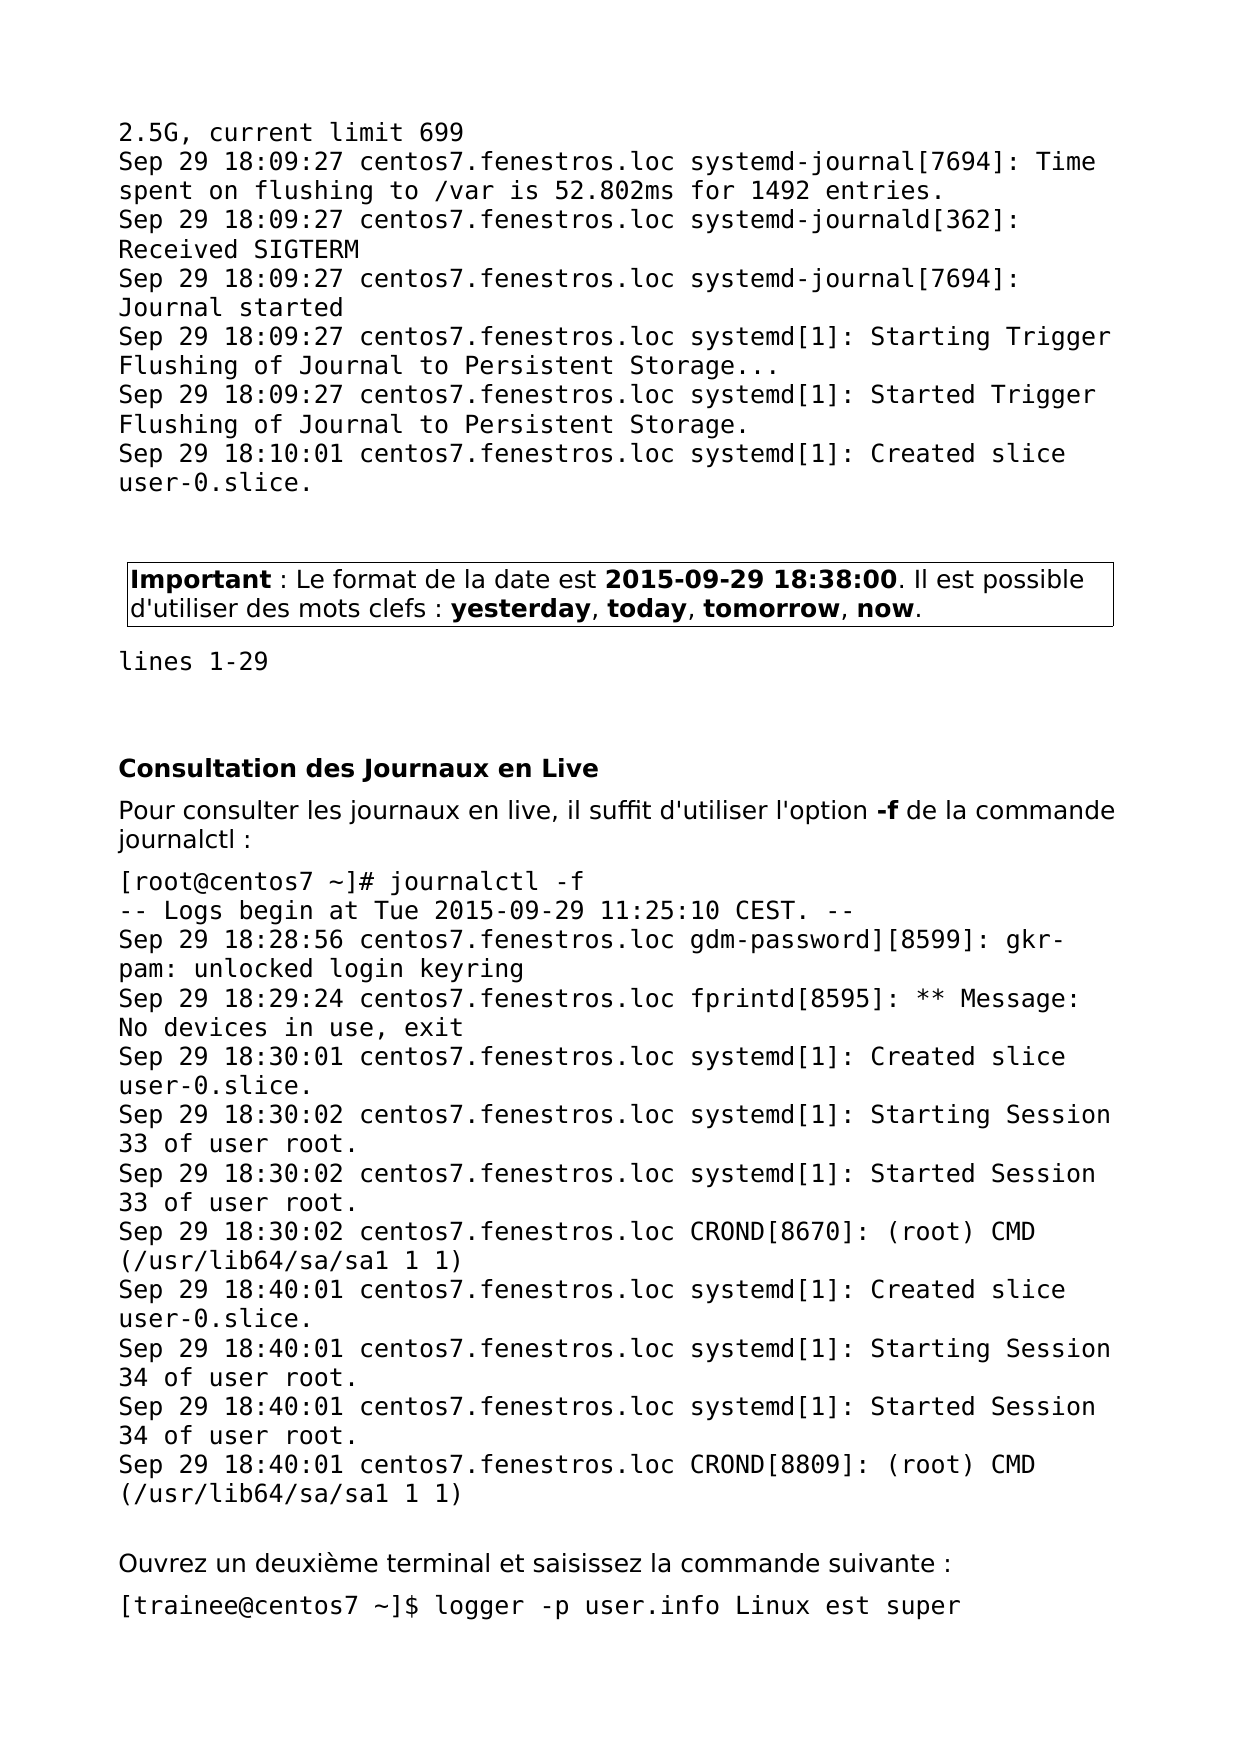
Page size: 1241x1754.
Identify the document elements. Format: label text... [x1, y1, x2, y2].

text Ouvrez un deuxième terminal et saisissez la commande suivante : [118, 1550, 1122, 1579]
text [trainee@centos7 ~]$ logger -p user.info Linux est super [118, 1591, 1122, 1621]
table_header Important : Le format de la date est 2015-09-29 18:38:00. Il est possible d'utiliser des mots clefs : yesterday, today, tomorrow, now. [128, 563, 1113, 626]
text 2.5G, current limit 699 Sep 29 18:09:27 centos7.fenestros.loc systemd-journal[7694]: Time spent on flushing to /var is 52.802ms for 1492 entries. Sep 29 18:09:27 centos7.fenestros.loc systemd-journald[362]: Received SIGTERM Sep 29 18:09:27 centos7.fenestros.loc systemd-journal[7694]: Journal started Sep 29 18:09:27 centos7.fenestros.loc systemd[1]: Starting Trigger Flushing of Journal to Persistent Storage... Sep 29 18:09:27 centos7.fenestros.loc systemd[1]: Started Trigger Flushing of Journal to Persistent Storage. Sep 29 18:10:01 centos7.fenestros.loc systemd[1]: Created slice user-0.slice. [118, 118, 1122, 538]
subtitle Consultation des Journaux en Live [118, 754, 1122, 784]
text lines 1-29 [118, 635, 1122, 676]
text Pour consulter les journaux en live, il suffit d'utiliser l'option -f de la commande journalctl : [118, 796, 1122, 854]
text [root@centos7 ~]# journalctl -f -- Logs begin at Tue 2015-09-29 11:25:10 CEST. -- Sep 29 18:28:56 centos7.fenestros.loc gdm-password][8599]: gkr-pam: unlocked login keyring Sep 29 18:29:24 centos7.fenestros.loc fprintd[8595]: ** Message: No devices in use, exit Sep 29 18:30:01 centos7.fenestros.loc systemd[1]: Created slice user-0.slice. Sep 29 18:30:02 centos7.fenestros.loc systemd[1]: Starting Session 33 of user root. Sep 29 18:30:02 centos7.fenestros.loc systemd[1]: Started Session 33 of user root. Sep 29 18:30:02 centos7.fenestros.loc CROND[8670]: (root) CMD (/usr/lib64/sa/sa1 1 1) Sep 29 18:40:01 centos7.fenestros.loc systemd[1]: Created slice user-0.slice. Sep 29 18:40:01 centos7.fenestros.loc systemd[1]: Starting Session 34 of user root. Sep 29 18:40:01 centos7.fenestros.loc systemd[1]: Started Session 34 of user root. Sep 29 18:40:01 centos7.fenestros.loc CROND[8809]: (root) CMD (/usr/lib64/sa/sa1 1 1) [118, 867, 1122, 1538]
